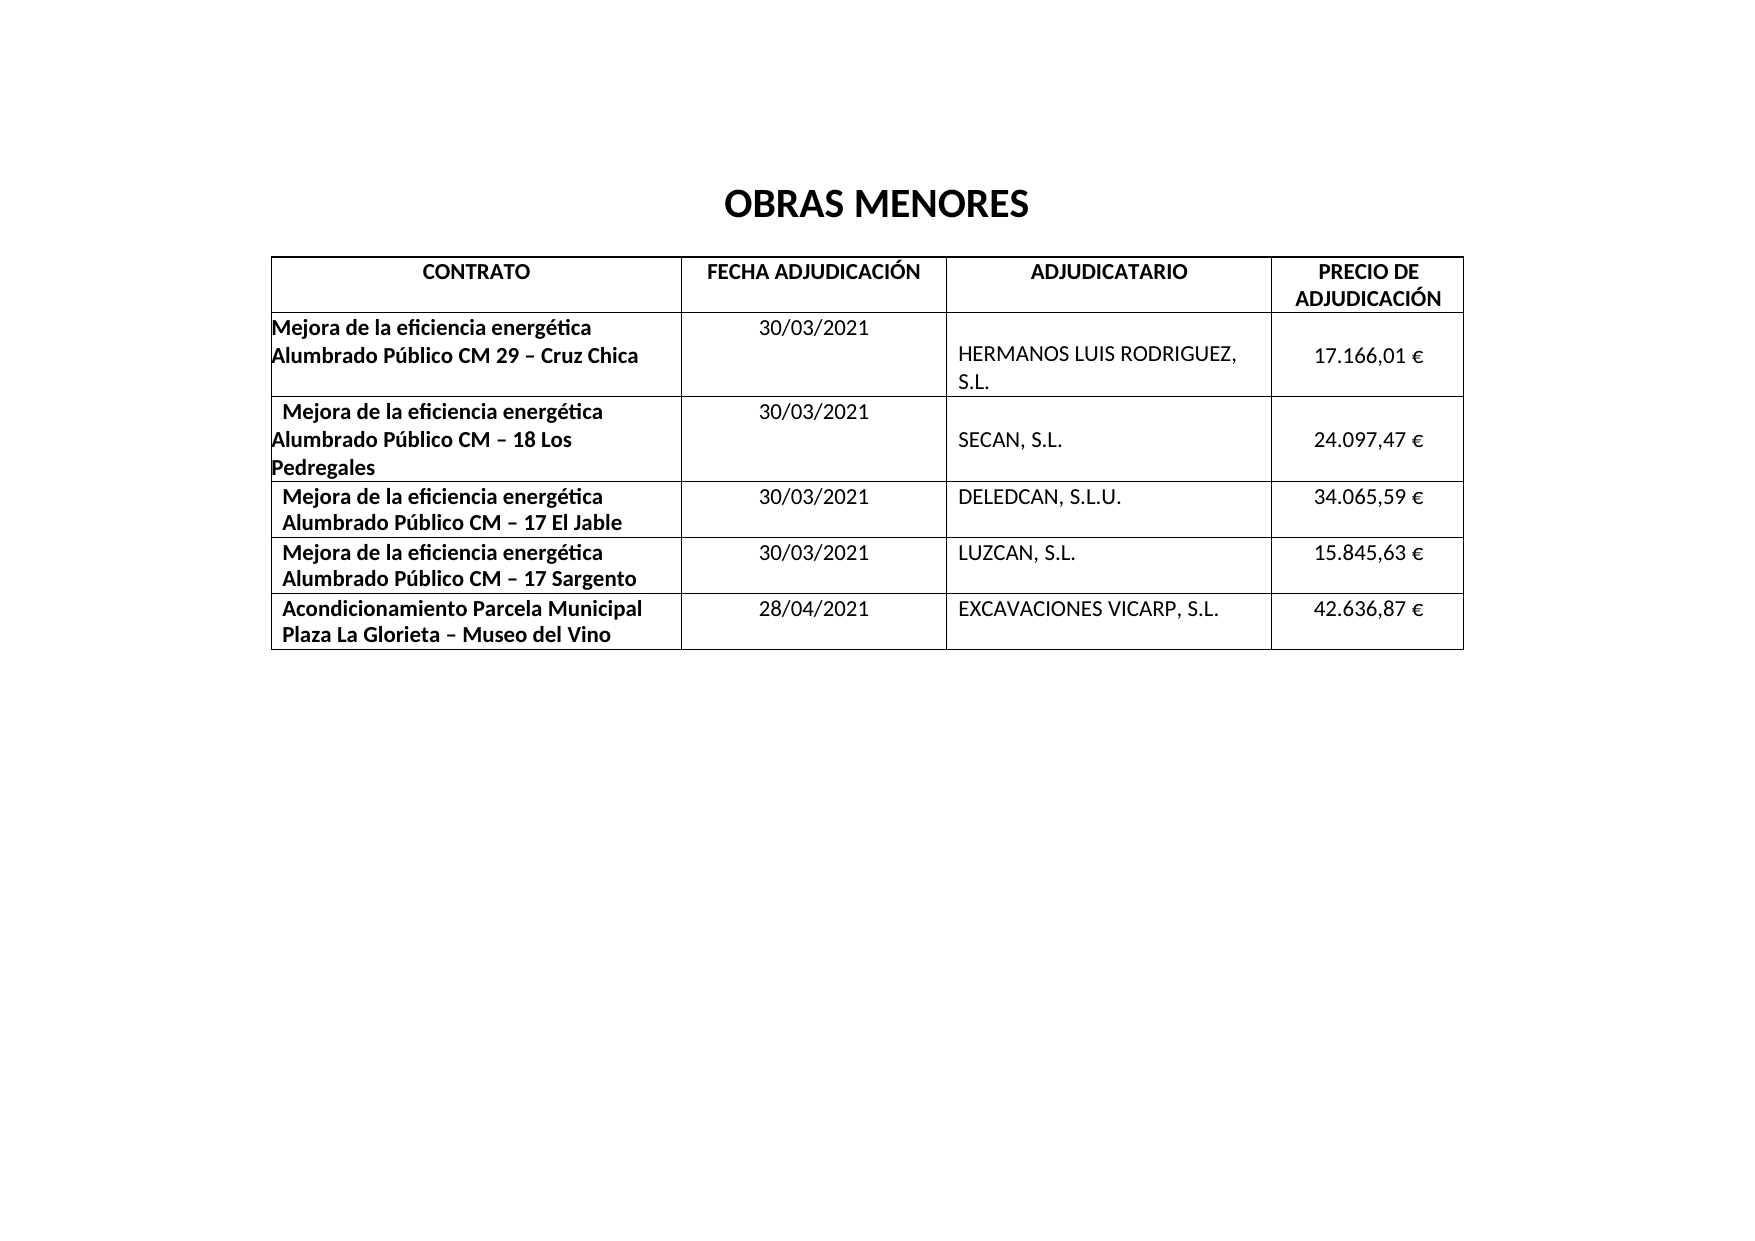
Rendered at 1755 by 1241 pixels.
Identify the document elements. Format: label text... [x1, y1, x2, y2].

table_cell 30/03/2021 [682, 482, 946, 537]
table_header PRECIO DE ADJUDICACIÓN [1272, 258, 1463, 312]
table_cell Mejora de la eficiencia energética Alumbrado Público CM 29 – Cruz Chica [272, 313, 681, 396]
table_cell Mejora de la eficiencia energética Alumbrado Público CM – 17 El Jable [272, 482, 681, 537]
table_cell HERMANOS LUIS RODRIGUEZ, S.L. [947, 313, 1271, 396]
table_cell 30/03/2021 [682, 313, 946, 396]
table_header ADJUDICATARIO [947, 258, 1271, 312]
table_cell 34.065,59 € [1272, 482, 1463, 537]
table_cell 30/03/2021 [682, 397, 946, 481]
table_cell 15.845,63 € [1272, 538, 1463, 593]
table_cell LUZCAN, S.L. [947, 538, 1271, 593]
text OBRAS MENORES [722, 177, 1031, 227]
table_cell 28/04/2021 [682, 594, 946, 649]
table_cell 30/03/2021 [682, 538, 946, 593]
table_cell Acondicionamiento Parcela Municipal Plaza La Glorieta – Museo del Vino [272, 594, 681, 649]
table_cell EXCAVACIONES VICARP, S.L. [947, 594, 1271, 649]
table_cell Mejora de la eficiencia energética Alumbrado Público CM – 18 Los Pedregales [272, 397, 681, 481]
table_cell 17.166,01 € [1272, 313, 1463, 396]
table_cell SECAN, S.L. [947, 397, 1271, 481]
table_cell Mejora de la eficiencia energética Alumbrado Público CM – 17 Sargento [272, 538, 681, 593]
table_cell 24.097,47 € [1272, 397, 1463, 481]
table_header CONTRATO [272, 258, 681, 312]
table_header FECHA ADJUDICACIÓN [682, 258, 946, 312]
table_cell DELEDCAN, S.L.U. [947, 482, 1271, 537]
table_cell 42.636,87 € [1272, 594, 1463, 649]
